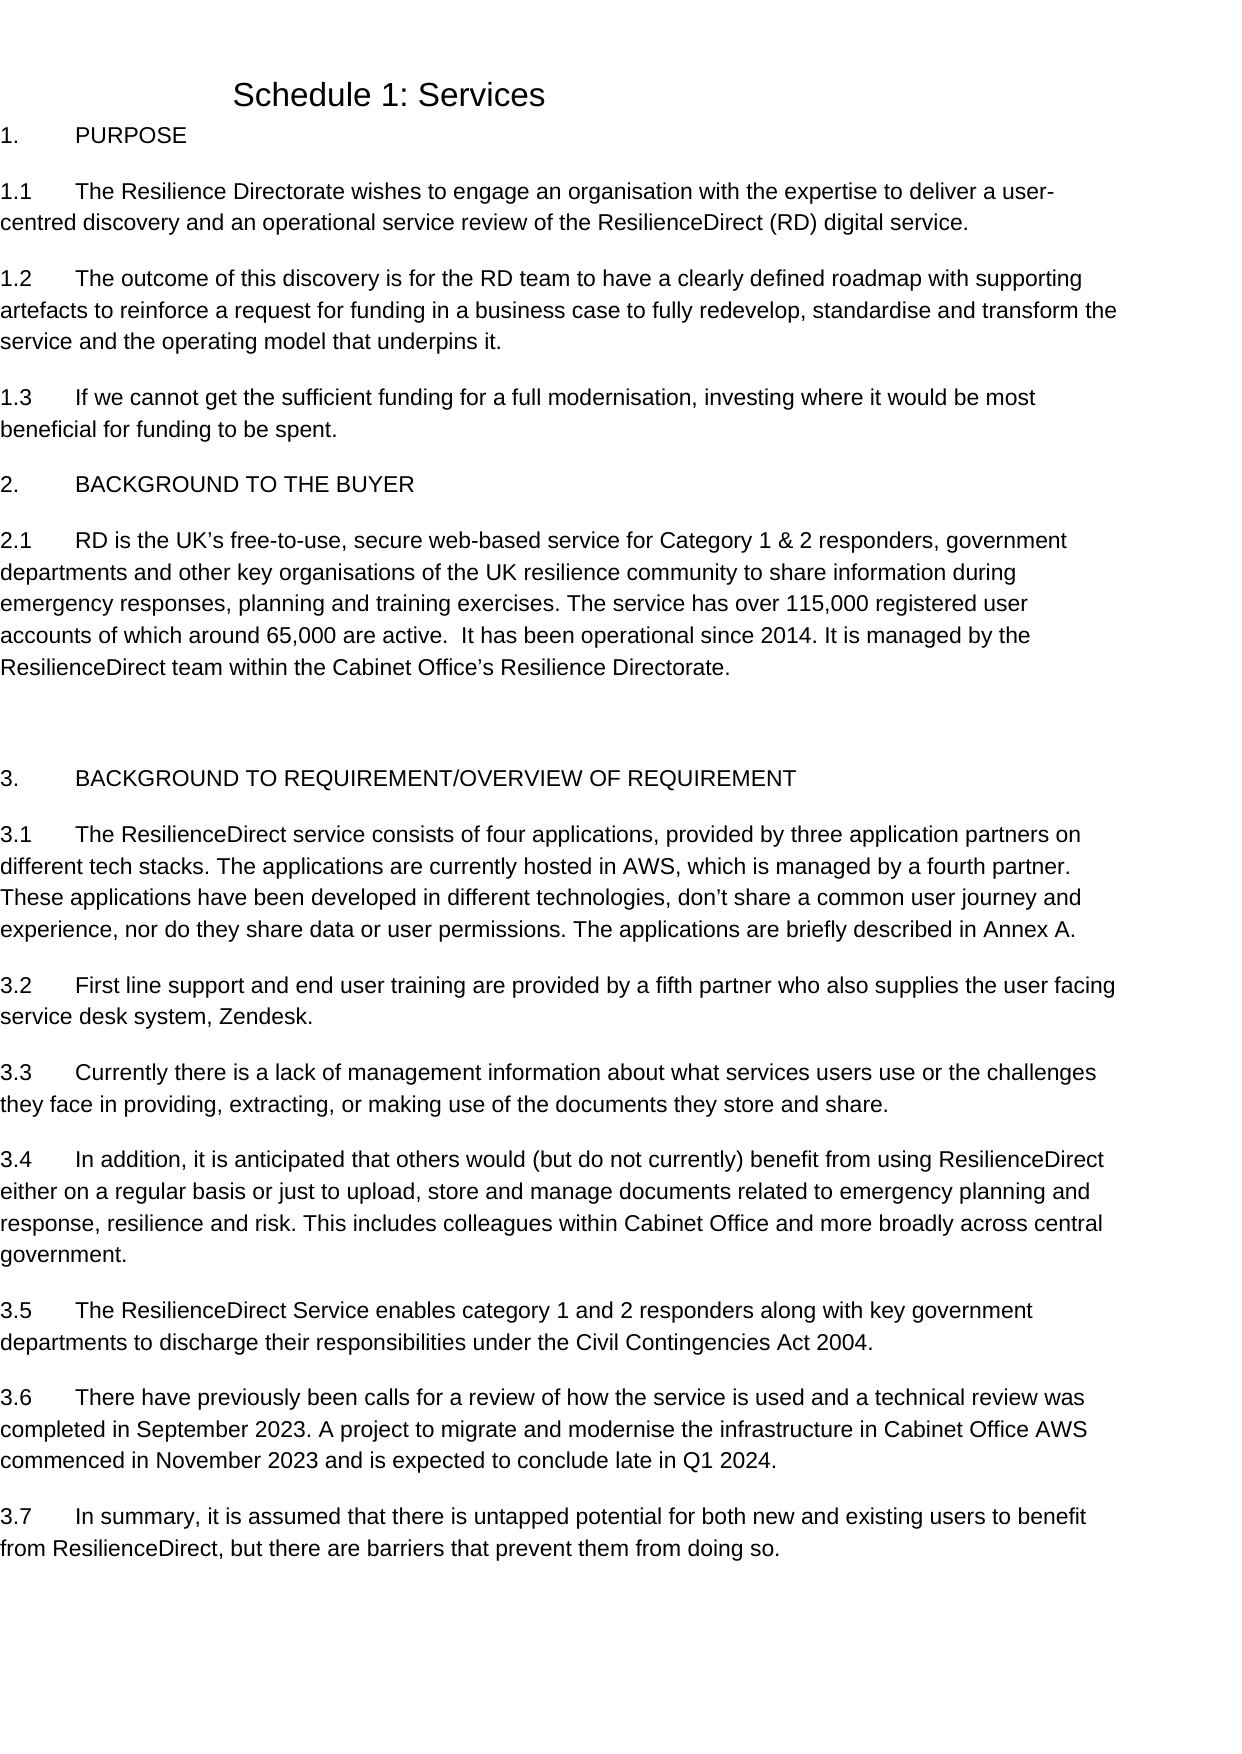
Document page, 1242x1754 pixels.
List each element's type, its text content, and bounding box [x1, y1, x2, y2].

text 3.3 Currently there is a lack of management information about what services users use or the challenges they face in providing, extracting, or making use of the documents they store and share. [0, 1059, 1121, 1117]
text 2.1 RD is the UK’s free-to-use, secure web-based service for Category 1 & 2 responders, government departments and other key organisations of the UK resilience community to share information during emergency responses, planning and training exercises. The service has over 115,000 registered user accounts of which around 65,000 are active. It has been operational since 2014. It is managed by the ResilienceDirect team within the Cabinet Office’s Resilience Directorate. [0, 527, 1121, 680]
subtitle Schedule 1: Services [116, 75, 1122, 113]
text 1.3 If we cannot get the sufficient funding for a full modernisation, investing where it would be most beneficial for funding to be spent. [0, 384, 1121, 442]
text 3.2 First line support and end user training are provided by a fifth partner who also supplies the user facing service desk system, Zendesk. [0, 972, 1121, 1029]
text 1.1 The Resilience Directorate wishes to engage an organisation with the expertise to deliver a user-centred discovery and an operational service review of the ResilienceDirect (RD) digital service. [0, 178, 1121, 236]
text 1.2 The outcome of this discovery is for the RD team to have a clearly defined roadmap with supporting artefacts to reinforce a request for funding in a business case to fully redevelop, standardise and transform the service and the operating model that underpins it. [0, 265, 1121, 354]
text 3.4 In addition, it is anticipated that others would (but do not currently) benefit from using ResilienceDirect either on a regular basis or just to upload, store and manage documents related to emergency planning and response, resilience and risk. This includes colleagues within Cabinet Office and more broadly across central government. [0, 1146, 1121, 1267]
text 3.1 The ResilienceDirect service consists of four applications, provided by three application partners on different tech stacks. The applications are currently hosted in AWS, which is managed by a fourth partner. These applications have been developed in different technologies, don’t share a common user journey and experience, nor do they share data or user permissions. The applications are briefly described in Annex A. [0, 821, 1121, 942]
text 3.7 In summary, it is assumed that there is untapped potential for both new and existing users to benefit from ResilienceDirect, but there are barriers that prevent them from doing so. [0, 1503, 1121, 1561]
text 3.6 There have previously been calls for a review of how the service is used and a technical review was completed in September 2023. A project to migrate and modernise the infrastructure in Cabinet Office AWS commenced in November 2023 and is expected to conclude late in Q1 2024. [0, 1384, 1121, 1474]
text 3.5 The ResilienceDirect Service enables category 1 and 2 responders along with key government departments to discharge their responsibilities under the Civil Contingencies Act 2004. [0, 1297, 1121, 1355]
text 1. PURPOSE [0, 122, 1121, 148]
text 3. BACKGROUND TO REQUIREMENT/OVERVIEW OF REQUIREMENT [0, 765, 1121, 792]
text 2. BACKGROUND TO THE BUYER [0, 471, 1121, 498]
